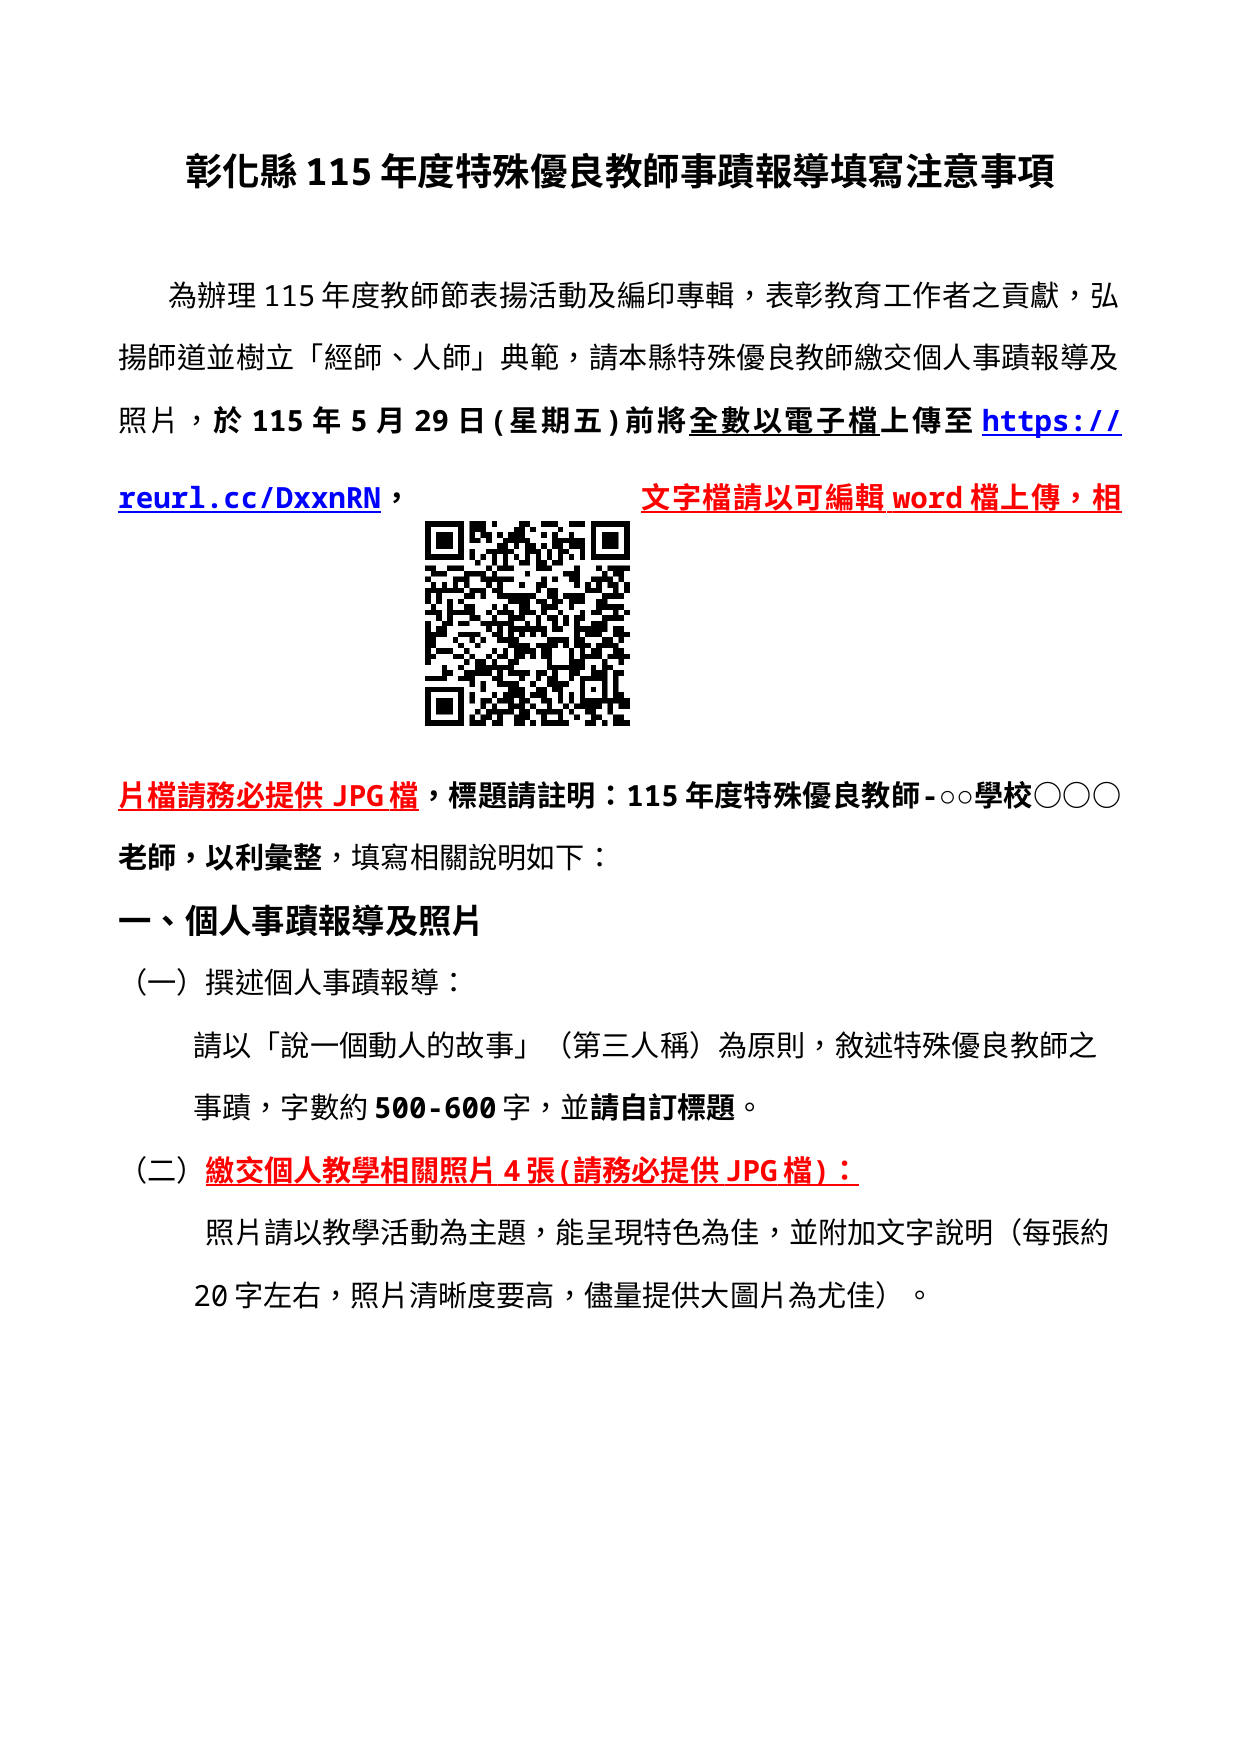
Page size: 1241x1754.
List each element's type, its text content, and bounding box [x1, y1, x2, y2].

text （二）繳交個人教學相關照片4張(請務必提供JPG檔)： [118, 1127, 1122, 1189]
text 一、個人事蹟報導及照片 [118, 877, 1122, 939]
text 照片請以教學活動為主題，能呈現特色為佳，並附加文字說明（每張約20字左右，照片清晰度要高，儘量提供大圖片為尤佳）。 [118, 1189, 1122, 1314]
text 為辦理115年度教師節表揚活動及編印專輯，表彰教育工作者之貢獻，弘揚師道並樹立「經師、人師」典範，請本縣特殊優良教師繳交個人事蹟報導及照片，於115年5月29日(星期五)前將全數以電子檔上傳至https://reurl.cc/DxxnRN，文字檔請以可編輯word檔上傳，相片檔請務必提供JPG檔，標題請註明：115年度特殊優良教師-○○學校○○○老師，以利彙整，填寫相關說明如下： [118, 252, 1122, 877]
text （一）撰述個人事蹟報導： [118, 939, 1122, 1002]
text 請以「說一個動人的故事」（第三人稱）為原則，敘述特殊優良教師之事蹟，字數約500-600字，並請自訂標題。 [193, 1002, 1122, 1127]
text 彰化縣115年度特殊優良教師事蹟報導填寫注意事項 [118, 127, 1122, 189]
